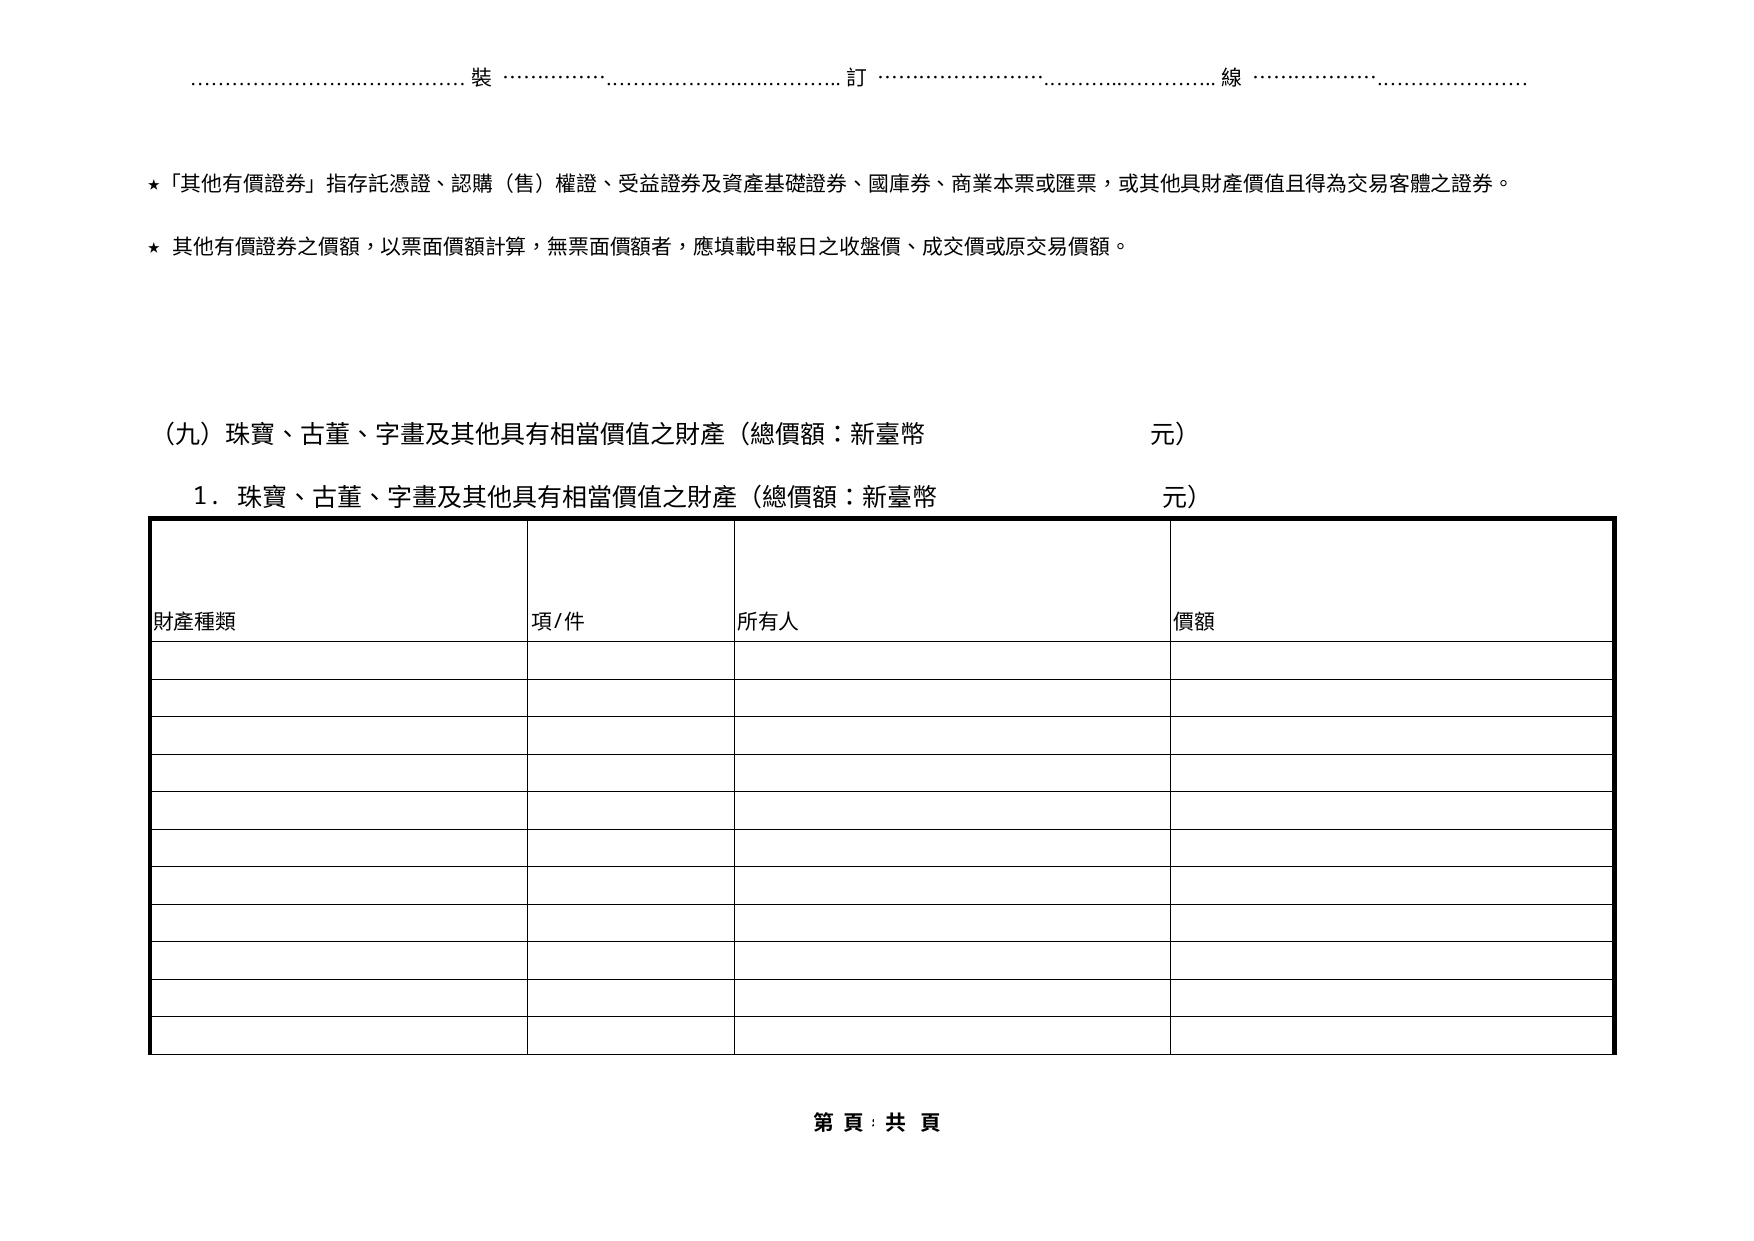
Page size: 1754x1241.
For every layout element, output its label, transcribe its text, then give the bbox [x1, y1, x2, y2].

table_cell [1171, 642, 1612, 678]
table_cell [1171, 680, 1612, 716]
table_header 財產種類 [152, 521, 527, 641]
table_cell [152, 680, 527, 716]
table_cell [735, 867, 1170, 903]
table_cell [152, 980, 527, 1016]
table_cell [152, 942, 527, 978]
table_cell [1171, 755, 1612, 791]
table_cell [528, 867, 734, 903]
table_header 價額 [1171, 521, 1612, 641]
table_cell [528, 642, 734, 678]
table_cell [735, 680, 1170, 716]
table_cell [528, 830, 734, 866]
table_cell [1171, 1017, 1612, 1053]
table_cell [735, 905, 1170, 941]
table_cell [1171, 942, 1612, 978]
table_cell [1171, 830, 1612, 866]
text ★「其他有價證券」指存託憑證、認購（售）權證、受益證券及資產基礎證券、國庫券、商業本票或匯票，或其他具財產價值且得為交易客體之證券。 [147, 141, 1604, 203]
table_cell [735, 755, 1170, 791]
table_cell [528, 980, 734, 1016]
table_cell [735, 980, 1170, 1016]
text ★ 其他有價證券之價額，以票面價額計算，無票面價額者，應填載申報日之收盤價、成交價或原交易價額。 [147, 203, 1604, 266]
table_cell [1171, 792, 1612, 828]
table_cell [735, 717, 1170, 753]
table_cell [735, 830, 1170, 866]
table_header 項/件 [528, 521, 734, 641]
table_cell [152, 717, 527, 753]
table_cell [528, 792, 734, 828]
table_cell [528, 680, 734, 716]
table_cell [1171, 717, 1612, 753]
table_cell [528, 717, 734, 753]
table_cell [152, 755, 527, 791]
table_cell [528, 905, 734, 941]
table_cell [152, 867, 527, 903]
table_cell [528, 1017, 734, 1053]
table_cell [735, 792, 1170, 828]
table_cell [528, 942, 734, 978]
table_cell [152, 642, 527, 678]
table_cell [735, 1017, 1170, 1053]
table_cell [1171, 980, 1612, 1016]
table_cell [1171, 867, 1612, 903]
text （九）珠寶、古董、字畫及其他具有相當價值之財產（總價額：新臺幣 元） [150, 391, 1604, 453]
table_cell [1171, 905, 1612, 941]
table_header 所有人 [735, 521, 1170, 641]
table_cell [735, 942, 1170, 978]
text 1. 珠寶、古董、字畫及其他具有相當價值之財產（總價額：新臺幣 元） [192, 453, 1604, 516]
table_cell [152, 792, 527, 828]
table_cell [152, 1017, 527, 1053]
table_cell [528, 755, 734, 791]
table_cell [152, 905, 527, 941]
table_cell [735, 642, 1170, 678]
table_cell [152, 830, 527, 866]
